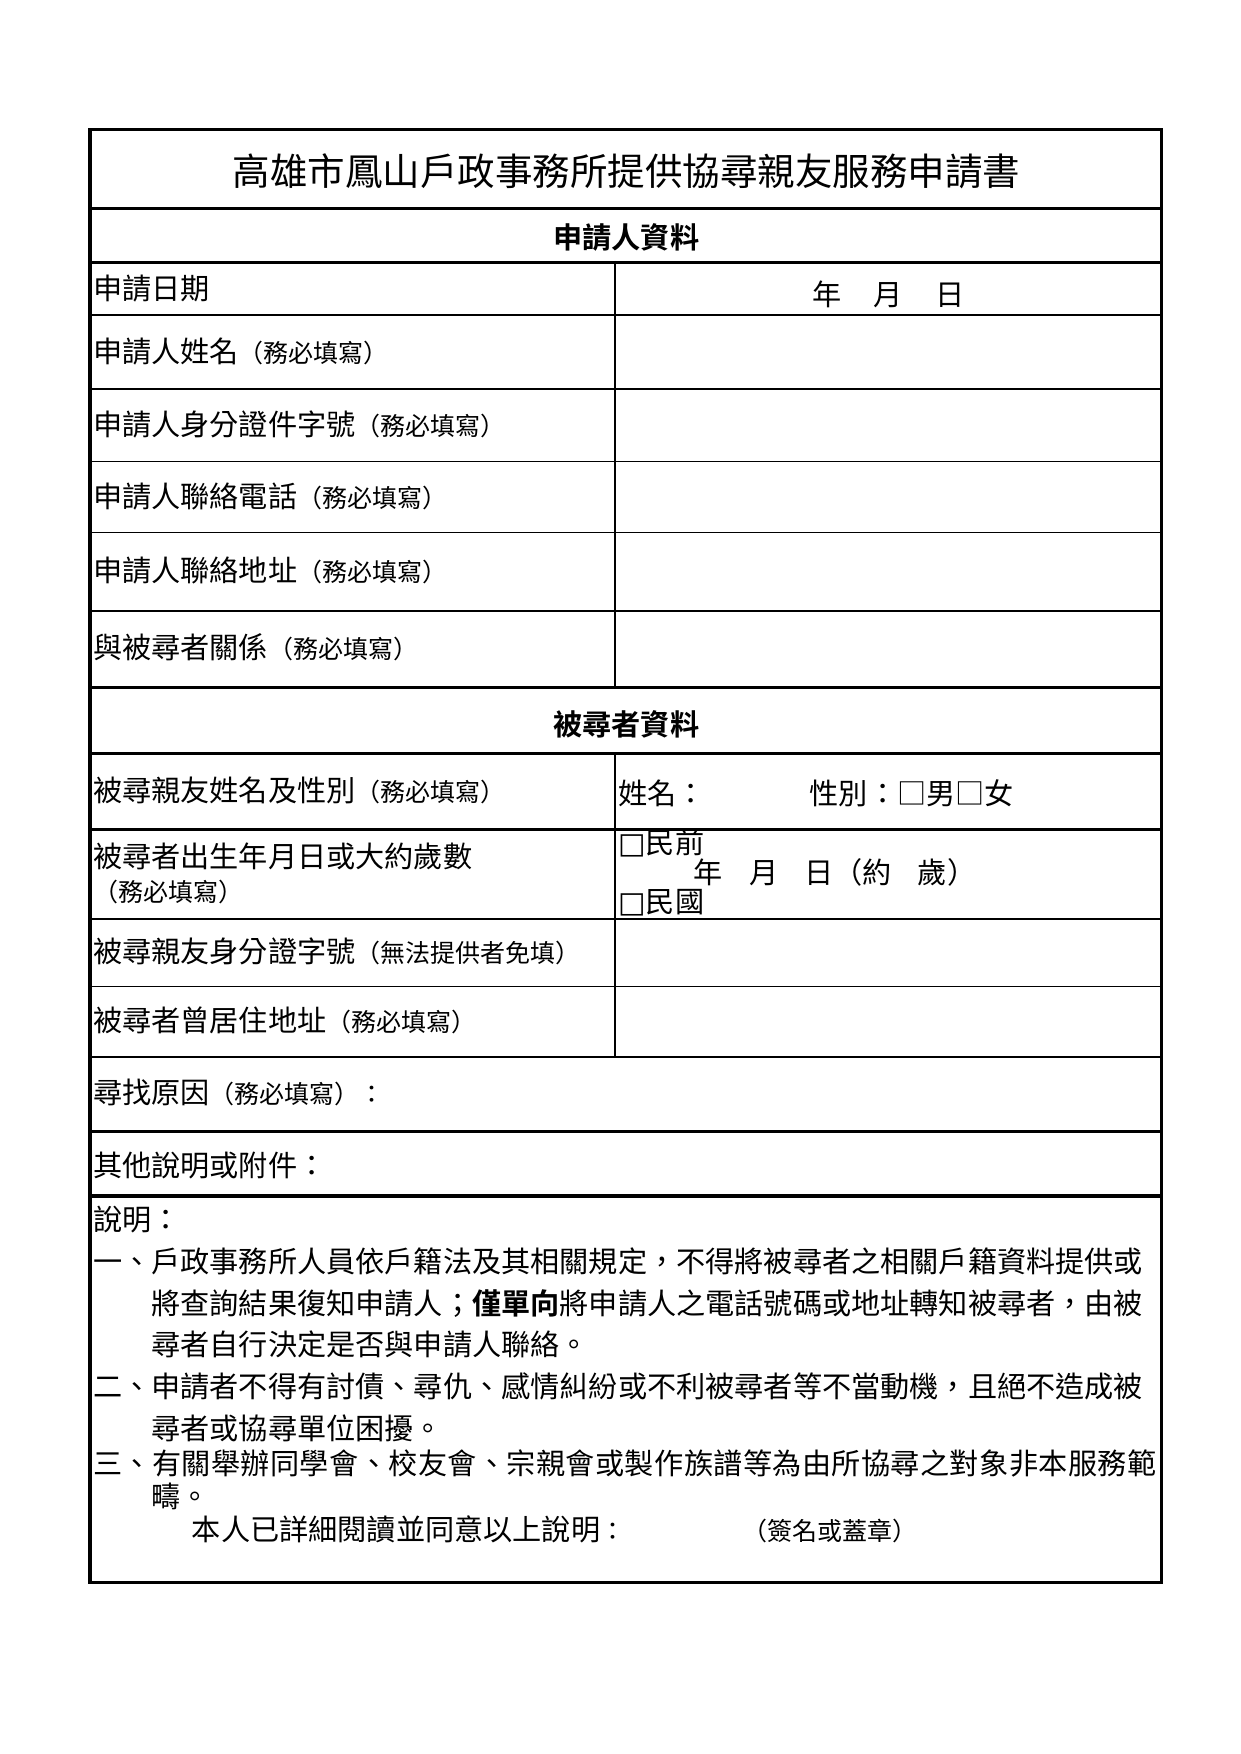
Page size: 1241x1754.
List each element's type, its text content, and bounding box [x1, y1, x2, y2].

table_cell [616, 390, 1160, 461]
table_cell 姓名： 性別：□男□女 [616, 755, 1160, 827]
table_cell □民前 年 月 日（約 歲） □民國 [616, 831, 1160, 918]
table_cell 說明： 一、戶政事務所人員依戶籍法及其相關規定，不得將被尋者之相關戶籍資料提供或將查詢結果復知申請人；僅單向將申請人之電話號碼或地址轉知被尋者，由被尋者自行決定是否與申請人聯絡。 二、申請者不得有討債、尋仇、感情糾紛或不利被尋者等不當動機，且絕不造成被尋者或協尋單位困擾。 三、有關舉辦同學會、校友會、宗親會或製作族譜等為由所協尋之對象非本服務範疇。 本人已詳細閱讀並同意以上說明： （簽名或蓋章） [92, 1198, 1160, 1581]
table_cell [616, 612, 1160, 686]
table_cell 申請人姓名（務必填寫） [92, 316, 614, 388]
table_cell 其他說明或附件： [92, 1133, 1160, 1194]
table_cell 申請日期 [92, 264, 614, 314]
table_cell 被尋親友姓名及性別（務必填寫） [92, 755, 614, 827]
table_cell [616, 462, 1160, 532]
table_cell 尋找原因（務必填寫）： [92, 1058, 1160, 1130]
table_cell 申請人聯絡地址（務必填寫） [92, 533, 614, 610]
table_cell [616, 987, 1160, 1056]
table_cell 被尋親友身分證字號（無法提供者免填） [92, 920, 614, 986]
table_header 高雄市鳳山戶政事務所提供協尋親友服務申請書 [92, 131, 1160, 207]
table_cell 申請人身分證件字號（務必填寫） [92, 390, 614, 461]
table_cell [616, 533, 1160, 610]
table_cell [616, 920, 1160, 986]
table_cell 申請人聯絡電話（務必填寫） [92, 462, 614, 532]
table_cell 與被尋者關係（務必填寫） [92, 612, 614, 686]
table_cell 被尋者曾居住地址（務必填寫） [92, 987, 614, 1056]
table_cell [616, 316, 1160, 388]
table_cell 被尋者資料 [92, 689, 1160, 752]
table_cell 申請人資料 [92, 210, 1160, 261]
table_cell 年 月 日 [616, 264, 1160, 314]
table_cell 被尋者出生年月日或大約歲數 （務必填寫） [92, 831, 614, 918]
